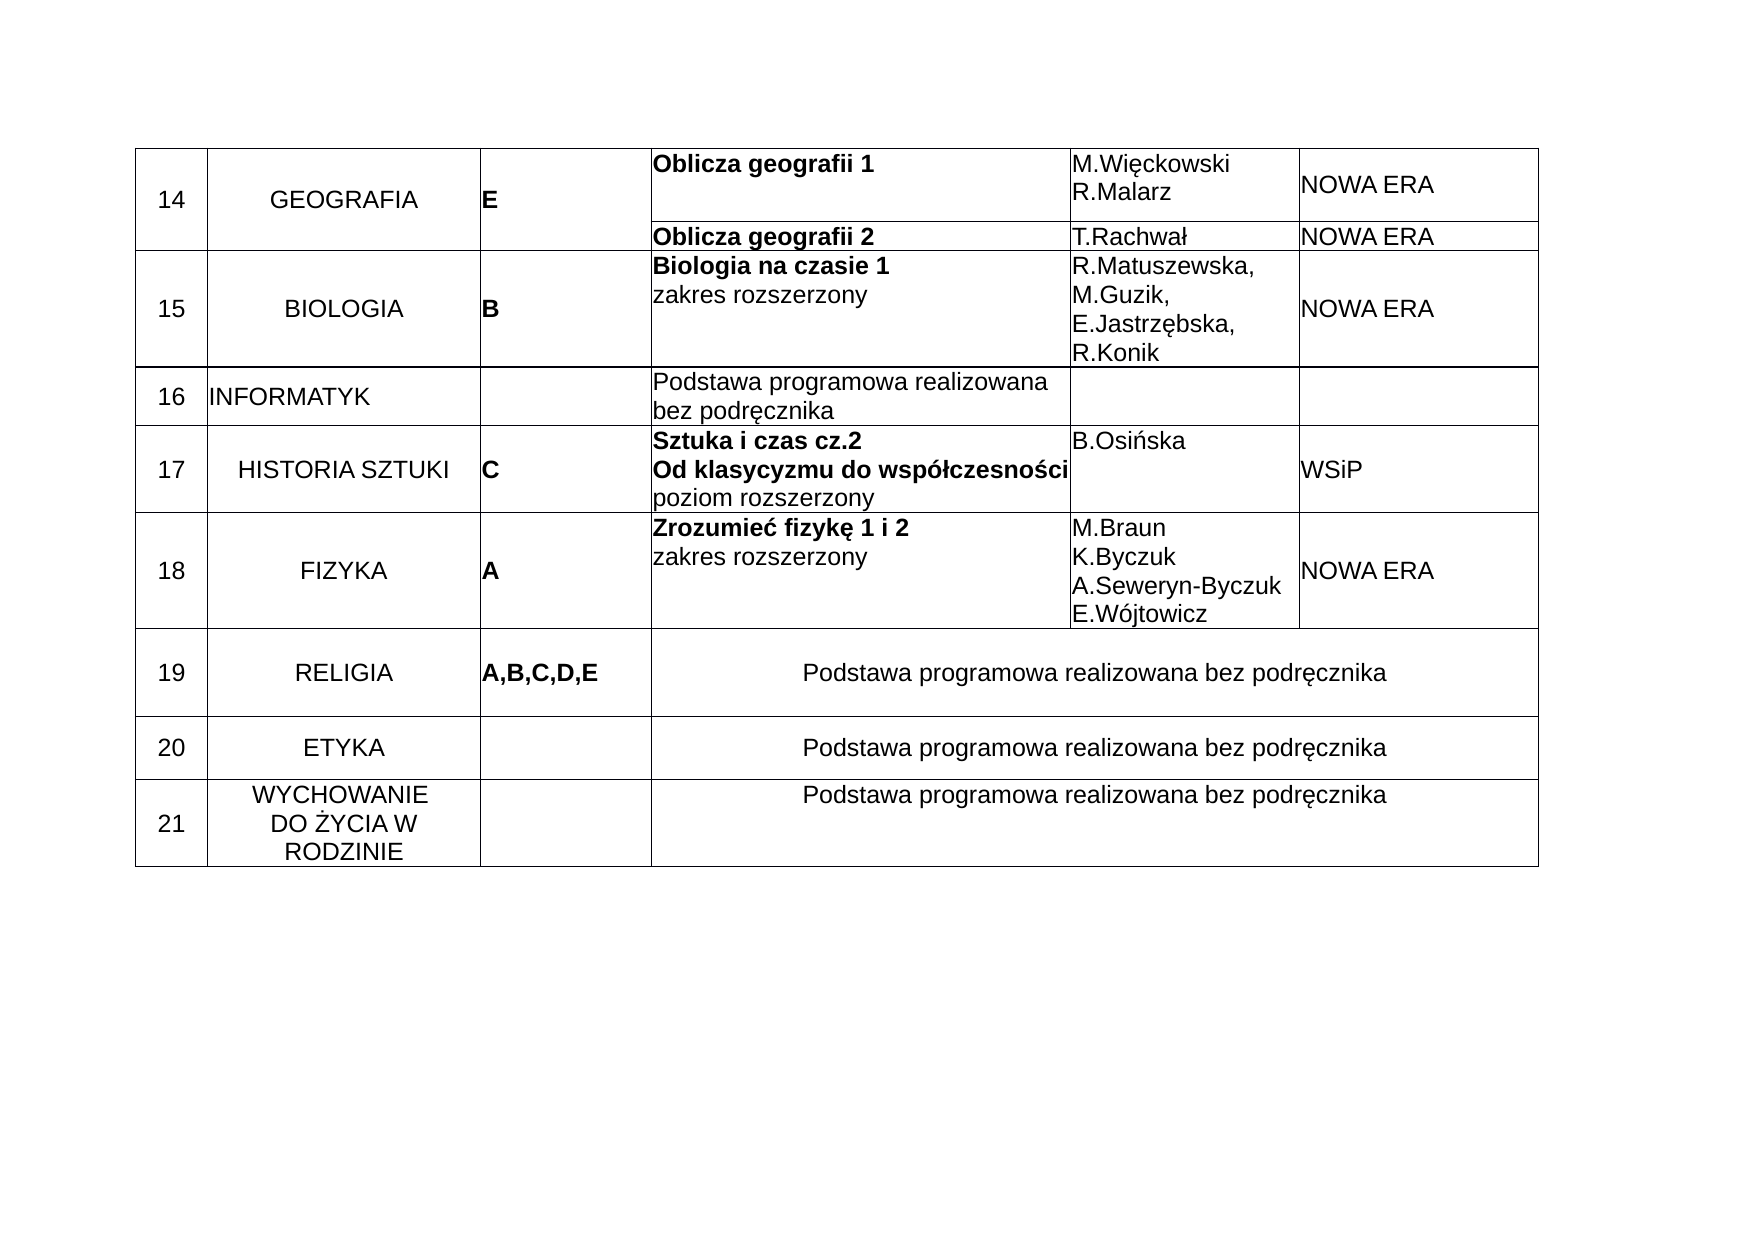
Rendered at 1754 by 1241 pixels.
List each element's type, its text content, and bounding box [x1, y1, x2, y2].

table_cell WSiP [1300, 426, 1538, 512]
table_cell 18 [136, 513, 207, 628]
table_cell A [481, 513, 651, 628]
table_cell NOWA ERA [1300, 513, 1538, 628]
table_cell [1300, 368, 1538, 425]
table_cell Podstawa programowa realizowana bez podręcznika [652, 780, 1538, 866]
table_cell GEOGRAFIA [208, 149, 480, 250]
table_cell M.Braun K.Byczuk A.Seweryn-Byczuk E.Wójtowicz [1071, 513, 1299, 628]
table_cell 17 [136, 426, 207, 512]
table_cell 14 [136, 149, 207, 250]
table_cell E [481, 149, 651, 250]
table_cell 19 [136, 629, 207, 716]
table_cell 20 [136, 717, 207, 779]
table_cell Podstawa programowa realizowana bez podręcznika [652, 629, 1538, 716]
table_cell HISTORIA SZTUKI [208, 426, 480, 512]
table_cell B.Osińska [1071, 426, 1299, 512]
table_cell B [481, 251, 651, 366]
table_cell Podstawa programowa realizowana bez podręcznika [652, 717, 1538, 779]
table_cell Podstawa programowa realizowana bez podręcznika [652, 368, 1070, 425]
table_cell [1071, 368, 1299, 425]
table_cell T.Rachwał [1071, 222, 1299, 250]
table_cell M.Więckowski R.Malarz [1071, 149, 1299, 221]
table_cell Biologia na czasie 1 zakres rozszerzony [652, 251, 1070, 366]
table_cell 15 [136, 251, 207, 366]
table_cell [481, 780, 651, 866]
table_cell NOWA ERA [1300, 251, 1538, 366]
table_cell WYCHOWANIE DO ŻYCIA W RODZINIE [208, 780, 480, 866]
table_cell NOWA ERA [1300, 149, 1538, 221]
table_cell BIOLOGIA [208, 251, 480, 366]
table_cell Oblicza geografii 1 [652, 149, 1070, 221]
table_cell Zrozumieć fizykę 1 i 2 zakres rozszerzony [652, 513, 1070, 628]
table_cell [481, 368, 651, 425]
table_cell R.Matuszewska, M.Guzik, E.Jastrzębska, R.Konik [1071, 251, 1299, 366]
table_cell Oblicza geografii 2 [652, 222, 1070, 250]
table_cell C [481, 426, 651, 512]
table_cell FIZYKA [208, 513, 480, 628]
table_cell NOWA ERA [1300, 222, 1538, 250]
table_cell 16 [136, 368, 207, 425]
table_cell RELIGIA [208, 629, 480, 716]
table_cell ETYKA [208, 717, 480, 779]
table_cell 21 [136, 780, 207, 866]
table_cell Sztuka i czas cz.2 Od klasycyzmu do współczesności poziom rozszerzony [652, 426, 1070, 512]
table_cell A,B,C,D,E [481, 629, 651, 716]
table_cell INFORMATYK [208, 368, 480, 425]
table_cell [481, 717, 651, 779]
